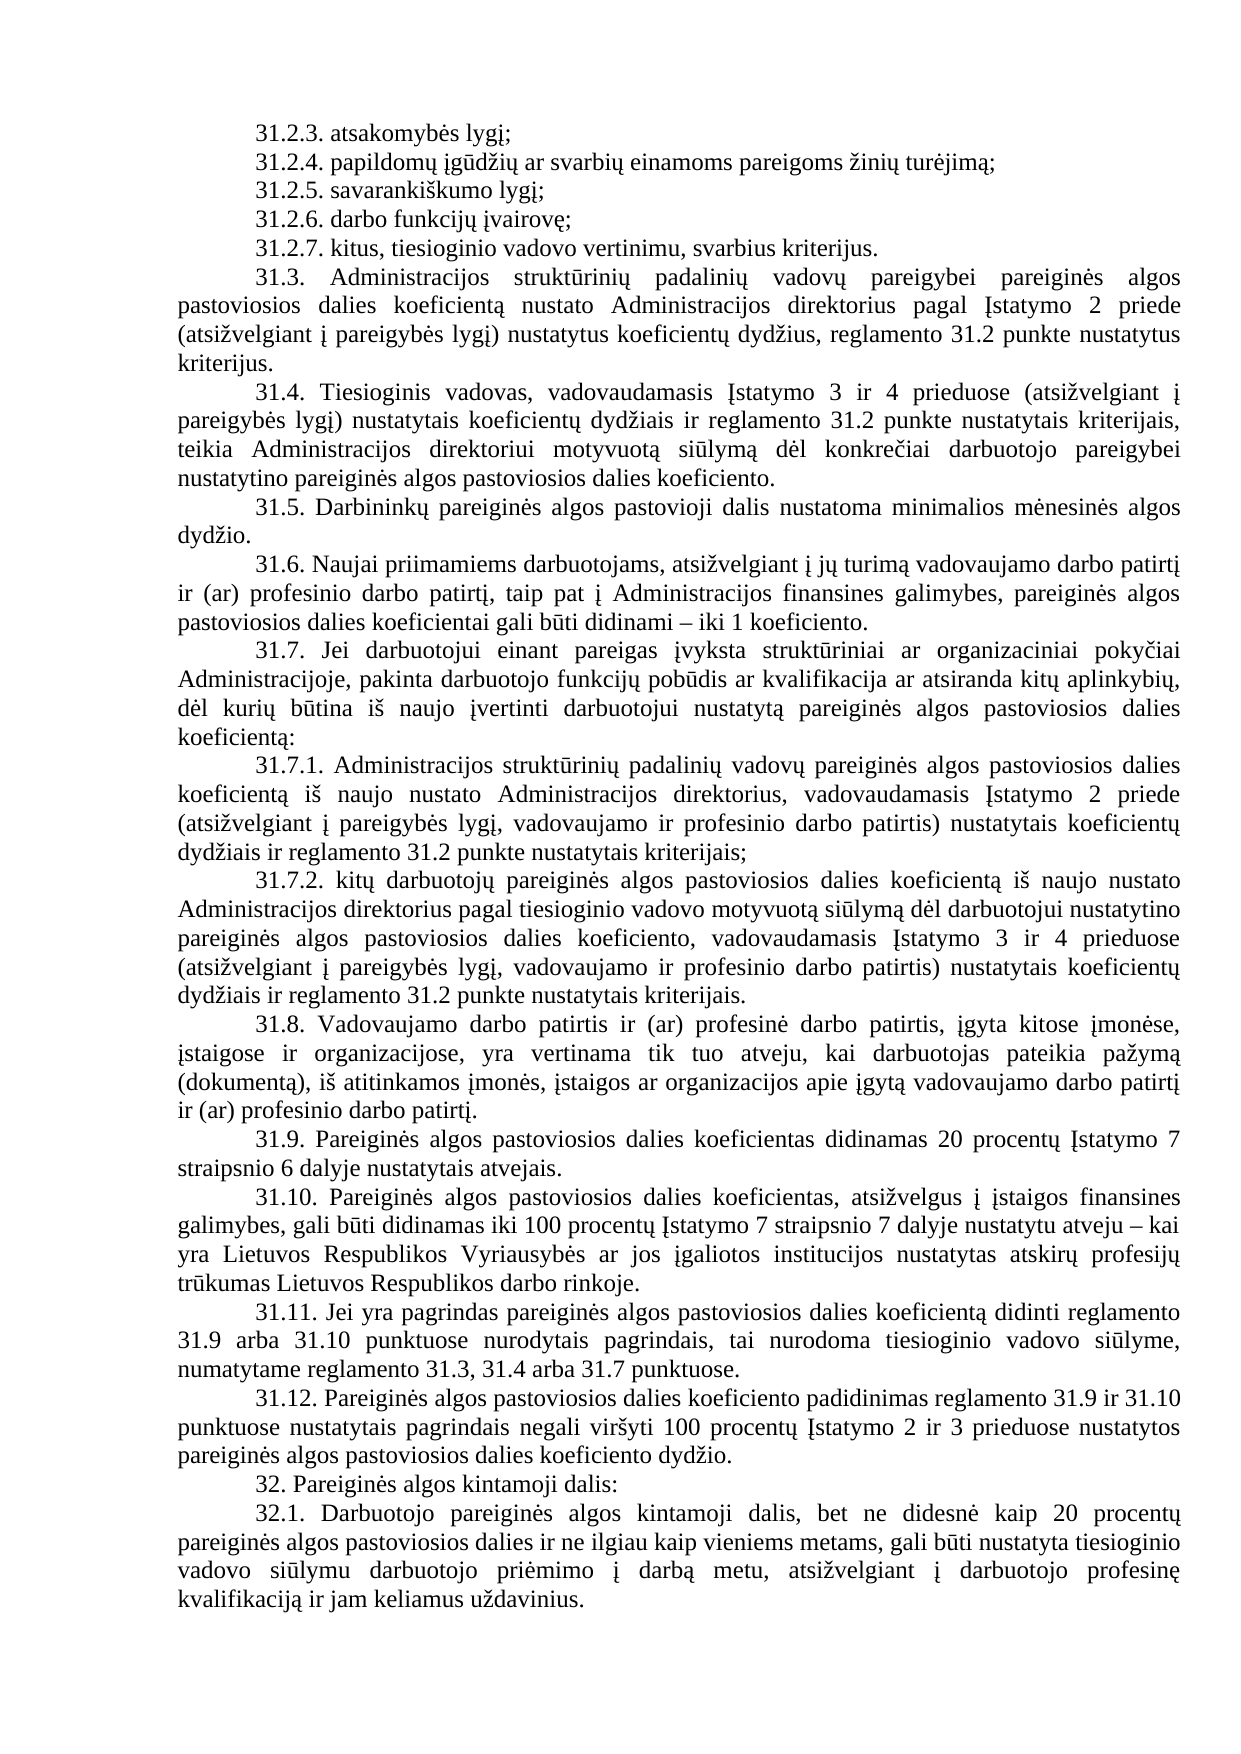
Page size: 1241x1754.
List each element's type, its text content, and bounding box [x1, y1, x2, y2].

text 31.2.6. darbo funkcijų įvairovę; [177, 204, 1181, 233]
text 31.5. Darbininkų pareiginės algos pastovioji dalis nustatoma minimalios mėnesinės algos dydžio. [177, 492, 1181, 549]
text 31.7. Jei darbuotojui einant pareigas įvyksta struktūriniai ar organizaciniai pokyčiai Administracijoje, pakinta darbuotojo funkcijų pobūdis ar kvalifikacija ar atsiranda kitų aplinkybių, dėl kurių būtina iš naujo įvertinti darbuotojui nustatytą pareiginės algos pastoviosios dalies koeficientą: [177, 636, 1181, 751]
text 31.2.7. kitus, tiesioginio vadovo vertinimu, svarbius kriterijus. [177, 233, 1181, 262]
text 31.6. Naujai priimamiems darbuotojams, atsižvelgiant į jų turimą vadovaujamo darbo patirtį ir (ar) profesinio darbo patirtį, taip pat į Administracijos finansines galimybes, pareiginės algos pastoviosios dalies koeficientai gali būti didinami – iki 1 koeficiento. [177, 549, 1181, 636]
text 31.2.5. savarankiškumo lygį; [177, 176, 1181, 204]
text 31.7.1. Administracijos struktūrinių padalinių vadovų pareiginės algos pastoviosios dalies koeficientą iš naujo nustato Administracijos direktorius, vadovaudamasis Įstatymo 2 priede (atsižvelgiant į pareigybės lygį, vadovaujamo ir profesinio darbo patirtis) nustatytais koeficientų dydžiais ir reglamento 31.2 punkte nustatytais kriterijais; [177, 751, 1181, 866]
text 31.2.4. papildomų įgūdžių ar svarbių einamoms pareigoms žinių turėjimą; [177, 147, 1181, 176]
text 31.7.2. kitų darbuotojų pareiginės algos pastoviosios dalies koeficientą iš naujo nustato Administracijos direktorius pagal tiesioginio vadovo motyvuotą siūlymą dėl darbuotojui nustatytino pareiginės algos pastoviosios dalies koeficiento, vadovaudamasis Įstatymo 3 ir 4 prieduose (atsižvelgiant į pareigybės lygį, vadovaujamo ir profesinio darbo patirtis) nustatytais koeficientų dydžiais ir reglamento 31.2 punkte nustatytais kriterijais. [177, 866, 1181, 1009]
text 31.12. Pareiginės algos pastoviosios dalies koeficiento padidinimas reglamento 31.9 ir 31.10 punktuose nustatytais pagrindais negali viršyti 100 procentų Įstatymo 2 ir 3 prieduose nustatytos pareiginės algos pastoviosios dalies koeficiento dydžio. [177, 1383, 1181, 1469]
text 31.8. Vadovaujamo darbo patirtis ir (ar) profesinė darbo patirtis, įgyta kitose įmonėse, įstaigose ir organizacijose, yra vertinama tik tuo atveju, kai darbuotojas pateikia pažymą (dokumentą), iš atitinkamos įmonės, įstaigos ar organizacijos apie įgytą vadovaujamo darbo patirtį ir (ar) profesinio darbo patirtį. [177, 1009, 1181, 1124]
text 31.10. Pareiginės algos pastoviosios dalies koeficientas, atsižvelgus į įstaigos finansines galimybes, gali būti didinamas iki 100 procentų Įstatymo 7 straipsnio 7 dalyje nustatytu atveju – kai yra Lietuvos Respublikos Vyriausybės ar jos įgaliotos institucijos nustatytas atskirų profesijų trūkumas Lietuvos Respublikos darbo rinkoje. [177, 1182, 1181, 1297]
text 32. Pareiginės algos kintamoji dalis: [177, 1469, 1181, 1498]
text 31.11. Jei yra pagrindas pareiginės algos pastoviosios dalies koeficientą didinti reglamento 31.9 arba 31.10 punktuose nurodytais pagrindais, tai nurodoma tiesioginio vadovo siūlyme, numatytame reglamento 31.3, 31.4 arba 31.7 punktuose. [177, 1297, 1181, 1383]
text 31.2.3. atsakomybės lygį; [177, 118, 1181, 147]
text 31.3. Administracijos struktūrinių padalinių vadovų pareigybei pareiginės algos pastoviosios dalies koeficientą nustato Administracijos direktorius pagal Įstatymo 2 priede (atsižvelgiant į pareigybės lygį) nustatytus koeficientų dydžius, reglamento 31.2 punkte nustatytus kriterijus. [177, 262, 1181, 377]
text 31.4. Tiesioginis vadovas, vadovaudamasis Įstatymo 3 ir 4 prieduose (atsižvelgiant į pareigybės lygį) nustatytais koeficientų dydžiais ir reglamento 31.2 punkte nustatytais kriterijais, teikia Administracijos direktoriui motyvuotą siūlymą dėl konkrečiai darbuotojo pareigybei nustatytino pareiginės algos pastoviosios dalies koeficiento. [177, 377, 1181, 492]
text 31.9. Pareiginės algos pastoviosios dalies koeficientas didinamas 20 procentų Įstatymo 7 straipsnio 6 dalyje nustatytais atvejais. [177, 1124, 1181, 1182]
text 32.1. Darbuotojo pareiginės algos kintamoji dalis, bet ne didesnė kaip 20 procentų pareiginės algos pastoviosios dalies ir ne ilgiau kaip vieniems metams, gali būti nustatyta tiesioginio vadovo siūlymu darbuotojo priėmimo į darbą metu, atsižvelgiant į darbuotojo profesinę kvalifikaciją ir jam keliamus uždavinius. [177, 1498, 1181, 1613]
